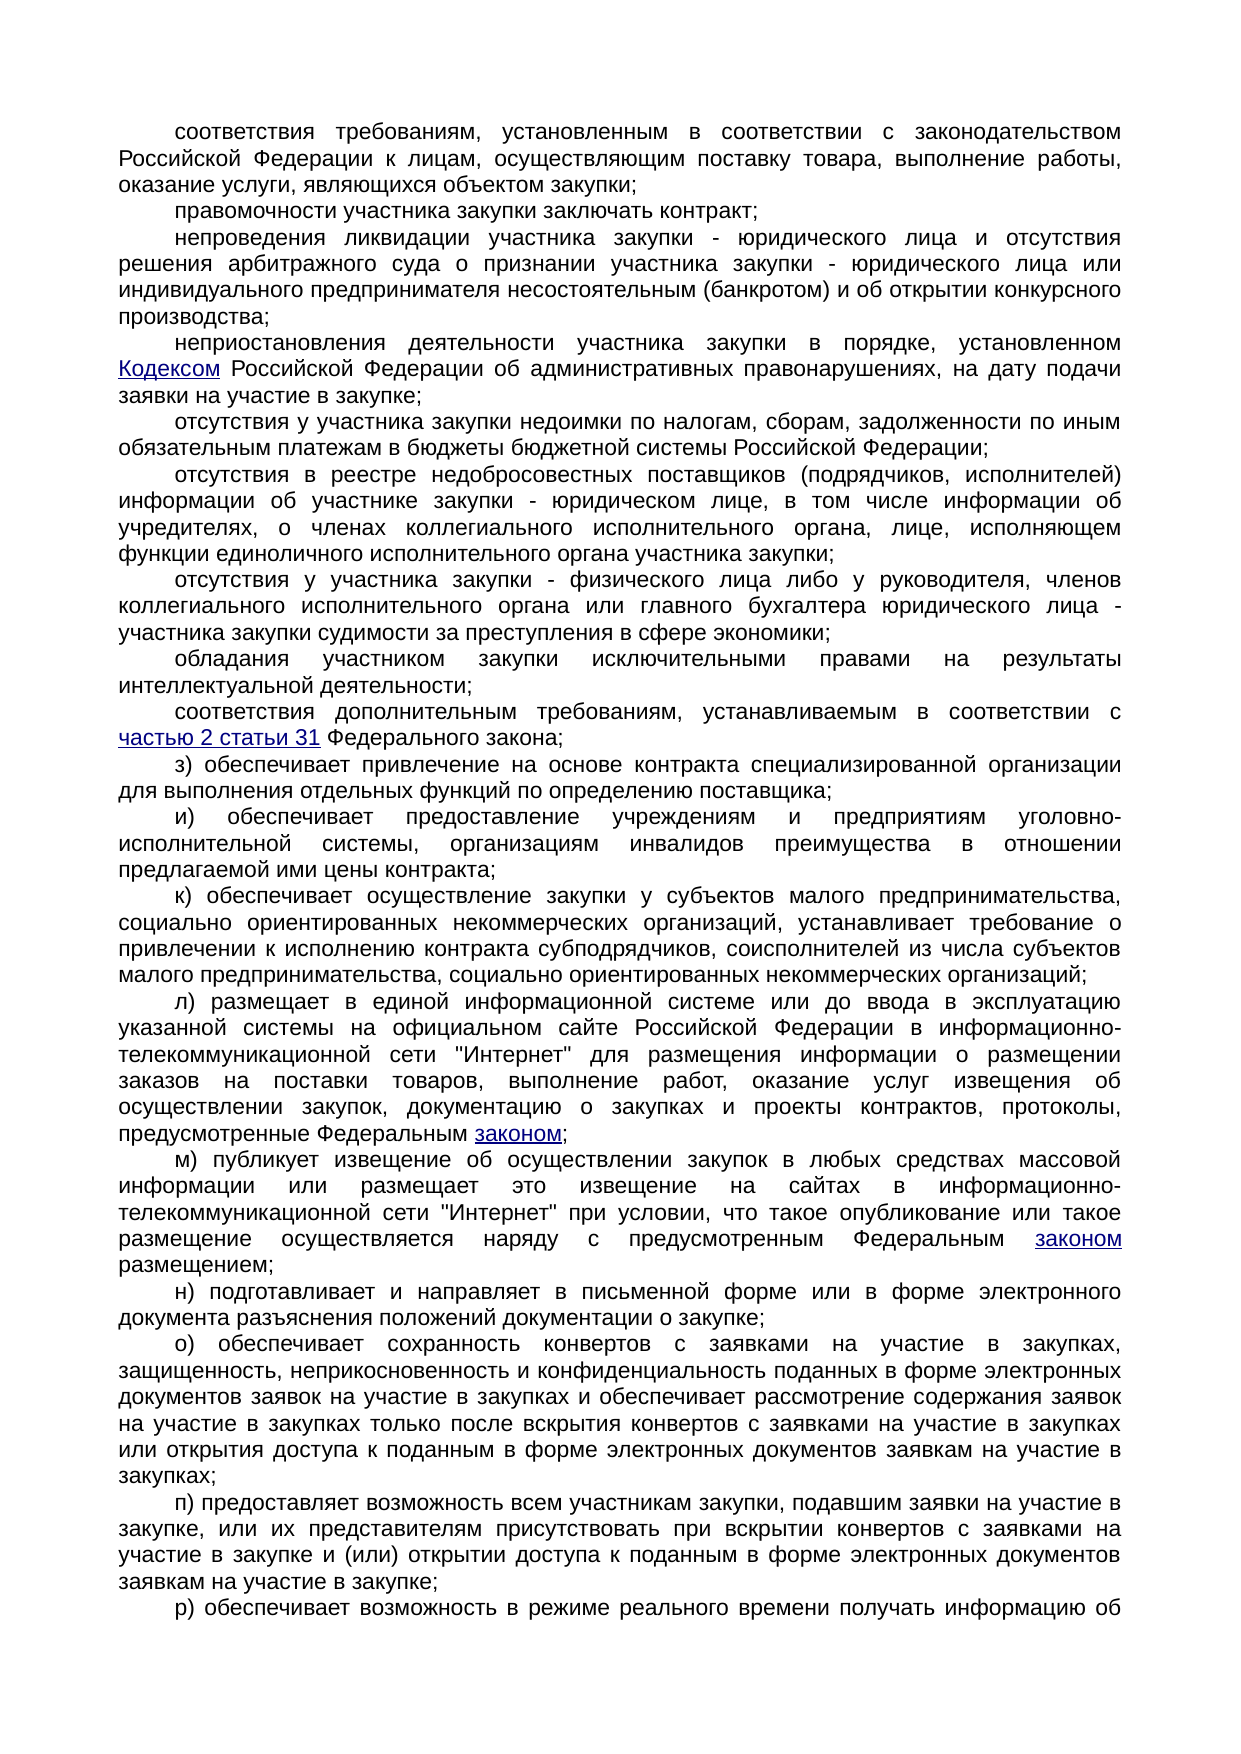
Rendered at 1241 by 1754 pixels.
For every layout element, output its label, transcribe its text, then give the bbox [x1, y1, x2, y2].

text п) предоставляет возможность всем участникам закупки, подавшим заявки на участие в закупке, или их представителям присутствовать при вскрытии конвертов с заявками на участие в закупке и (или) открытии доступа к поданным в форме электронных документов заявкам на участие в закупке; [118, 1488, 1122, 1594]
text л) размещает в единой информационной системе или до ввода в эксплуатацию указанной системы на официальном сайте Российской Федерации в информационно-телекоммуникационной сети "Интернет" для размещения информации о размещении заказов на поставки товаров, выполнение работ, оказание услуг извещения об осуществлении закупок, документацию о закупках и проекты контрактов, протоколы, предусмотренные Федеральным законом; [118, 988, 1122, 1146]
text м) публикует извещение об осуществлении закупок в любых средствах массовой информации или размещает это извещение на сайтах в информационно-телекоммуникационной сети "Интернет" при условии, что такое опубликование или такое размещение осуществляется наряду с предусмотренным Федеральным законом размещением; [118, 1146, 1122, 1278]
text отсутствия у участника закупки - физического лица либо у руководителя, членов коллегиального исполнительного органа или главного бухгалтера юридического лица - участника закупки судимости за преступления в сфере экономики; [118, 566, 1122, 645]
text и) обеспечивает предоставление учреждениям и предприятиям уголовно-исполнительной системы, организациям инвалидов преимущества в отношении предлагаемой ими цены контракта; [118, 803, 1122, 882]
text отсутствия в реестре недобросовестных поставщиков (подрядчиков, исполнителей) информации об участнике закупки - юридическом лице, в том числе информации об учредителях, о членах коллегиального исполнительного органа, лице, исполняющем функции единоличного исполнительного органа участника закупки; [118, 461, 1122, 566]
text з) обеспечивает привлечение на основе контракта специализированной организации для выполнения отдельных функций по определению поставщика; [118, 751, 1122, 803]
text обладания участником закупки исключительными правами на результаты интеллектуальной деятельности; [118, 645, 1122, 698]
text о) обеспечивает сохранность конвертов с заявками на участие в закупках, защищенность, неприкосновенность и конфиденциальность поданных в форме электронных документов заявок на участие в закупках и обеспечивает рассмотрение содержания заявок на участие в закупках только после вскрытия конвертов с заявками на участие в закупках или открытия доступа к поданным в форме электронных документов заявкам на участие в закупках; [118, 1330, 1122, 1488]
text н) подготавливает и направляет в письменной форме или в форме электронного документа разъяснения положений документации о закупке; [118, 1278, 1122, 1330]
text неприостановления деятельности участника закупки в порядке, установленном Кодексом Российской Федерации об административных правонарушениях, на дату подачи заявки на участие в закупке; [118, 329, 1122, 408]
text правомочности участника закупки заключать контракт; [118, 197, 1122, 223]
text непроведения ликвидации участника закупки - юридического лица и отсутствия решения арбитражного суда о признании участника закупки - юридического лица или индивидуального предпринимателя несостоятельным (банкротом) и об открытии конкурсного производства; [118, 223, 1122, 329]
text к) обеспечивает осуществление закупки у субъектов малого предпринимательства, социально ориентированных некоммерческих организаций, устанавливает требование о привлечении к исполнению контракта субподрядчиков, соисполнителей из числа субъектов малого предпринимательства, социально ориентированных некоммерческих организаций; [118, 882, 1122, 988]
text отсутствия у участника закупки недоимки по налогам, сборам, задолженности по иным обязательным платежам в бюджеты бюджетной системы Российской Федерации; [118, 408, 1122, 461]
text соответствия требованиям, установленным в соответствии с законодательством Российской Федерации к лицам, осуществляющим поставку товара, выполнение работы, оказание услуги, являющихся объектом закупки; [118, 118, 1122, 197]
text соответствия дополнительным требованиям, устанавливаемым в соответствии с частью 2 статьи 31 Федерального закона; [118, 698, 1122, 751]
text р) обеспечивает возможность в режиме реального времени получать информацию об [118, 1594, 1122, 1620]
